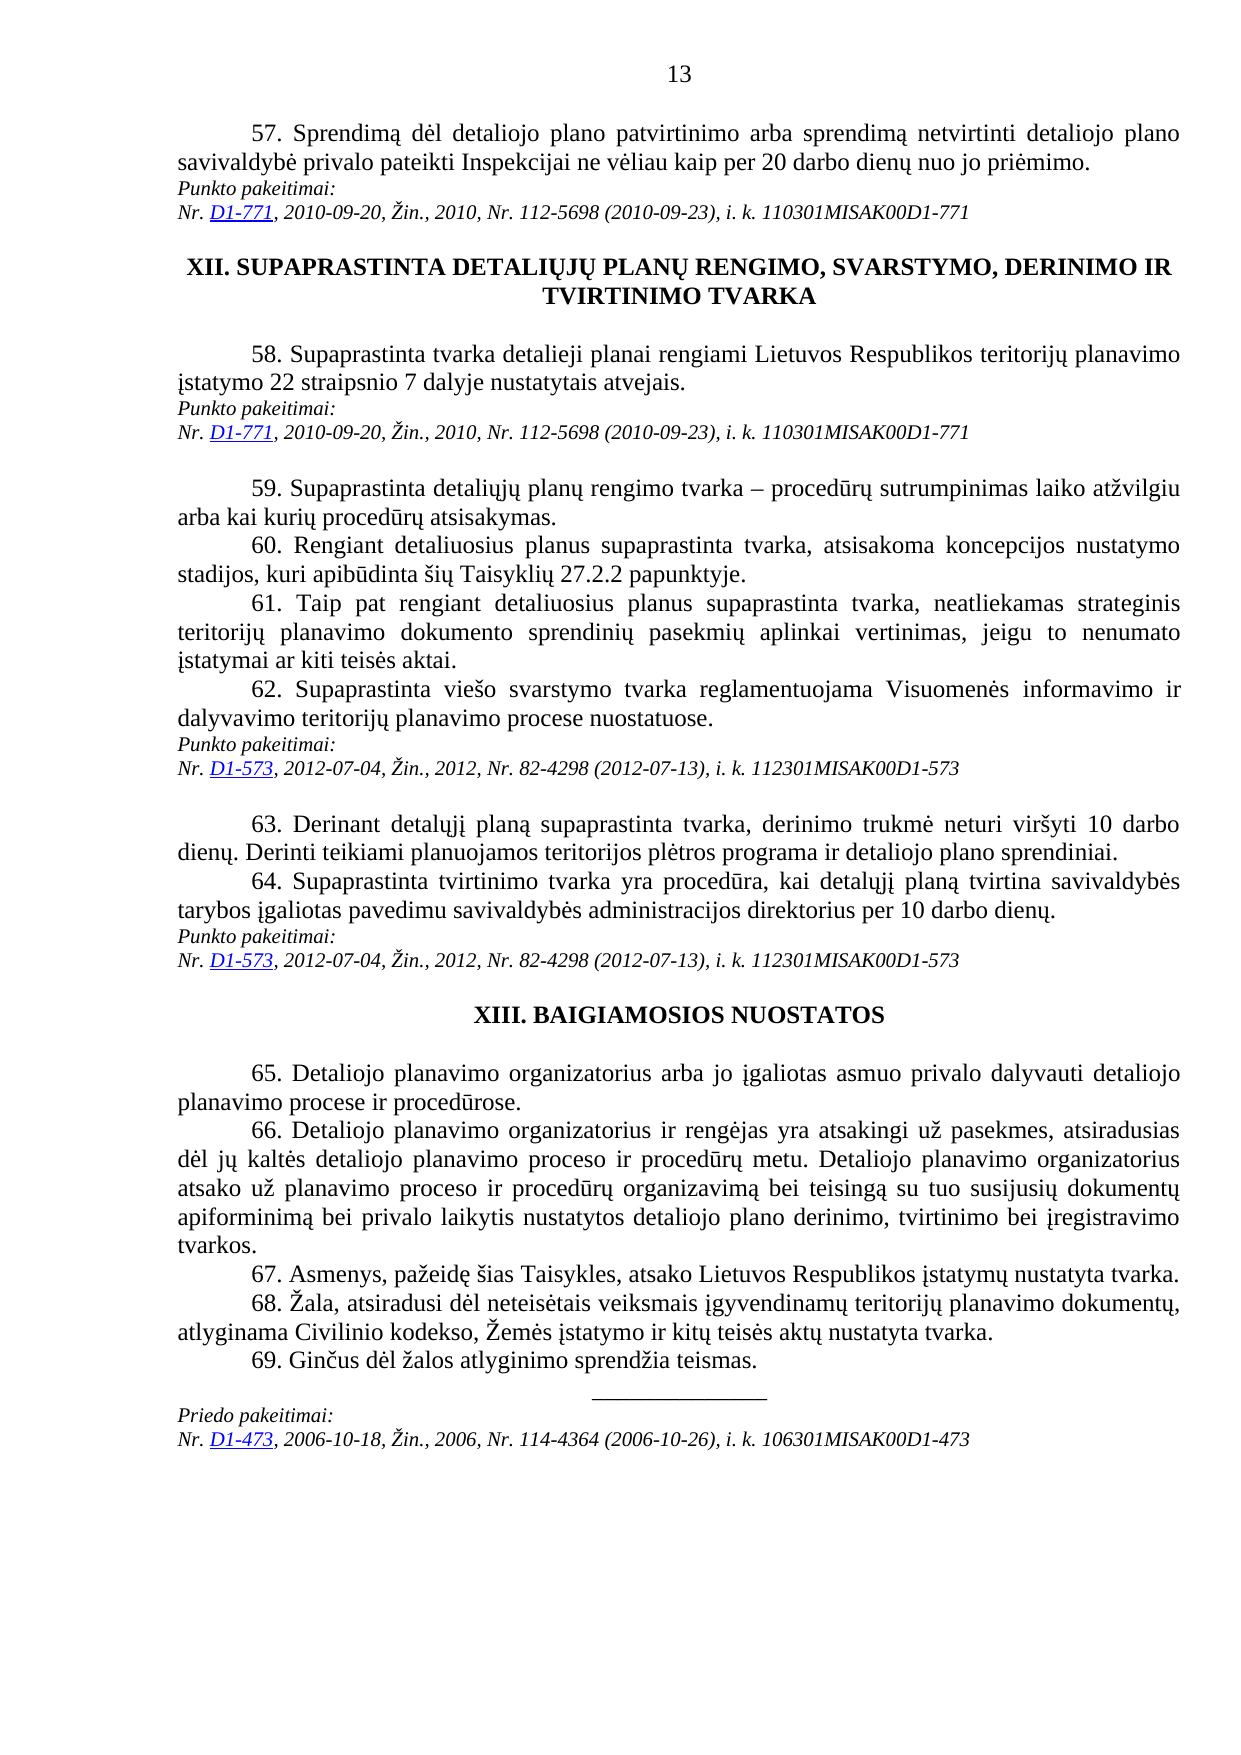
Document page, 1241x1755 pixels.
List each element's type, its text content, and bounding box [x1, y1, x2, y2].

text 57. Sprendimą dėl detaliojo plano patvirtinimo arba sprendimą netvirtinti detaliojo plano savivaldybė privalo pateikti Inspekcijai ne vėliau kaip per 20 darbo dienų nuo jo priėmimo. [177, 118, 1181, 176]
text 69. Ginčus dėl žalos atlyginimo sprendžia teismas. [177, 1346, 1181, 1374]
text Punkto pakeitimai: [177, 396, 1181, 420]
text ______________ [177, 1374, 1181, 1403]
text 63. Derinant detalųjį planą supaprastinta tvarka, derinimo trukmė neturi viršyti 10 darbo dienų. Derinti teikiami planuojamos teritorijos plėtros programa ir detaliojo plano sprendiniai. [177, 809, 1181, 866]
text 65. Detaliojo planavimo organizatorius arba jo įgaliotas asmuo privalo dalyvauti detaliojo planavimo procese ir procedūrose. [177, 1058, 1181, 1116]
text Punkto pakeitimai: [177, 732, 1181, 756]
text Nr. D1-573, 2012-07-04, Žin., 2012, Nr. 82-4298 (2012-07-13), i. k. 112301MISAK00D1-573 [177, 948, 1181, 972]
text Punkto pakeitimai: [177, 176, 1181, 200]
text Punkto pakeitimai: [177, 924, 1181, 948]
text XII. SUPAPRASTINTA DETALIŲJŲ PLANŲ RENGIMO, SVARSTYMO, DERINIMO IR TVIRTINIMO TVARKA [177, 252, 1181, 310]
text Nr. D1-771, 2010-09-20, Žin., 2010, Nr. 112-5698 (2010-09-23), i. k. 110301MISAK00D1-771 [177, 200, 1181, 224]
text 68. Žala, atsiradusi dėl neteisėtais veiksmais įgyvendinamų teritorijų planavimo dokumentų, atlyginama Civilinio kodekso, Žemės įstatymo ir kitų teisės aktų nustatyta tvarka. [177, 1288, 1181, 1346]
text 59. Supaprastinta detaliųjų planų rengimo tvarka – procedūrų sutrumpinimas laiko atžvilgiu arba kai kurių procedūrų atsisakymas. [177, 473, 1181, 531]
text Priedo pakeitimai: [177, 1403, 1181, 1427]
text Nr. D1-573, 2012-07-04, Žin., 2012, Nr. 82-4298 (2012-07-13), i. k. 112301MISAK00D1-573 [177, 756, 1181, 780]
text XIII. BAIGIAMOSIOS NUOSTATOS [177, 1001, 1181, 1029]
text 64. Supaprastinta tvirtinimo tvarka yra procedūra, kai detalųjį planą tvirtina savivaldybės tarybos įgaliotas pavedimu savivaldybės administracijos direktorius per 10 darbo dienų. [177, 866, 1181, 924]
text 58. Supaprastinta tvarka detalieji planai rengiami Lietuvos Respublikos teritorijų planavimo įstatymo 22 straipsnio 7 dalyje nustatytais atvejais. [177, 339, 1181, 396]
text 61. Taip pat rengiant detaliuosius planus supaprastinta tvarka, neatliekamas strateginis teritorijų planavimo dokumento sprendinių pasekmių aplinkai vertinimas, jeigu to nenumato įstatymai ar kiti teisės aktai. [177, 588, 1181, 674]
text Nr. D1-771, 2010-09-20, Žin., 2010, Nr. 112-5698 (2010-09-23), i. k. 110301MISAK00D1-771 [177, 420, 1181, 444]
text 66. Detaliojo planavimo organizatorius ir rengėjas yra atsakingi už pasekmes, atsiradusias dėl jų kaltės detaliojo planavimo proceso ir procedūrų metu. Detaliojo planavimo organizatorius atsako už planavimo proceso ir procedūrų organizavimą bei teisingą su tuo susijusių dokumentų apiforminimą bei privalo laikytis nustatytos detaliojo plano derinimo, tvirtinimo bei įregistravimo tvarkos. [177, 1116, 1181, 1259]
text 67. Asmenys, pažeidę šias Taisykles, atsako Lietuvos Respublikos įstatymų nustatyta tvarka. [177, 1259, 1181, 1288]
text 60. Rengiant detaliuosius planus supaprastinta tvarka, atsisakoma koncepcijos nustatymo stadijos, kuri apibūdinta šių Taisyklių 27.2.2 papunktyje. [177, 531, 1181, 588]
text Nr. D1-473, 2006-10-18, Žin., 2006, Nr. 114-4364 (2006-10-26), i. k. 106301MISAK00D1-473 [177, 1427, 1181, 1451]
text 62. Supaprastinta viešo svarstymo tvarka reglamentuojama Visuomenės informavimo ir dalyvavimo teritorijų planavimo procese nuostatuose. [177, 674, 1181, 732]
